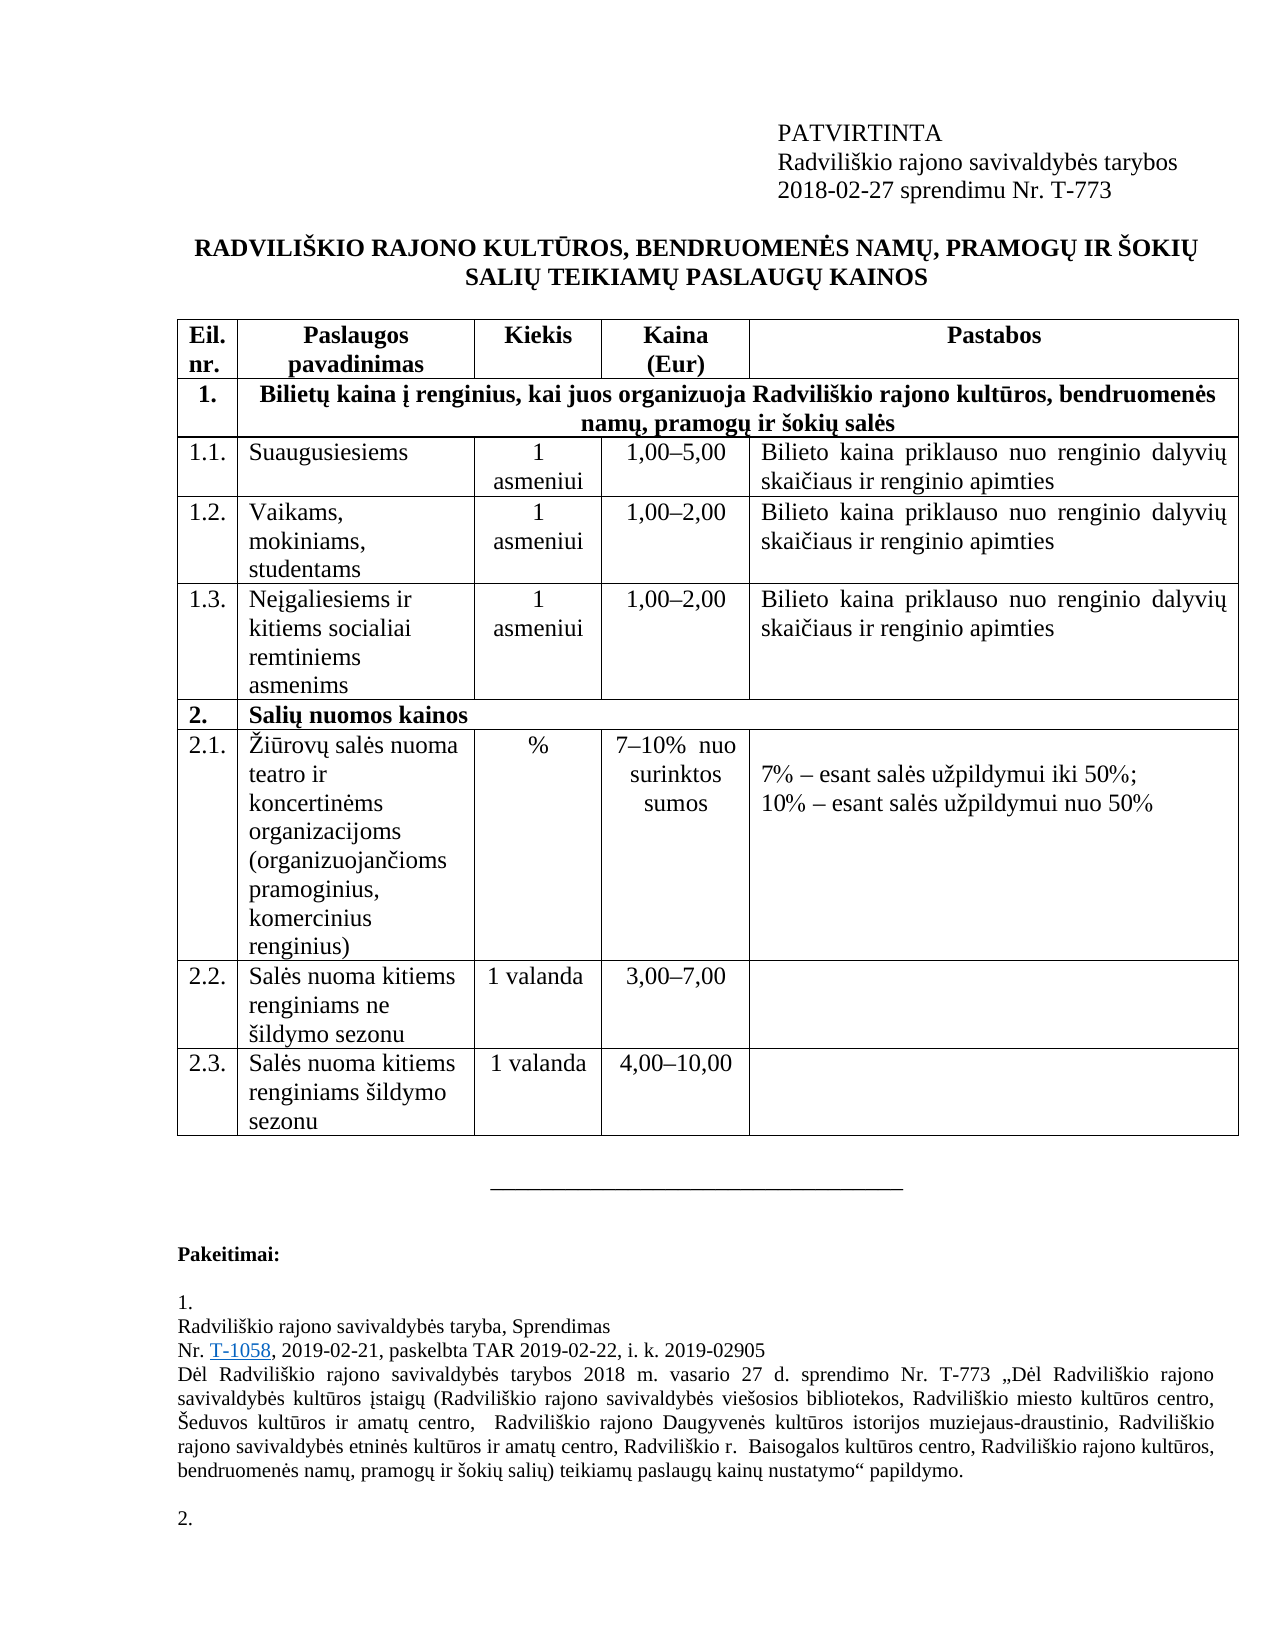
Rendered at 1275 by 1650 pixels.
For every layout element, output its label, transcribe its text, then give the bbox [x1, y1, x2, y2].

table_header Kaina (Eur) [602, 320, 749, 378]
table_header Kiekis [475, 320, 601, 378]
table_cell Bilietų kaina į renginius, kai juos organizuoja Radviliškio rajono kultūros, bendruomenės namų, pramogų ir šokių salės [238, 379, 1238, 436]
text Radviliškio rajono savivaldybės tarybos [777, 147, 1196, 176]
table_cell 1 asmeniui [475, 438, 601, 496]
text RADVILIŠKIO RAJONO KULTŪROS, BENDRUOMENĖS NAMŲ, PRAMOGŲ IR ŠOKIŲ SALIŲ TEIKIAMŲ PASLAUGŲ KAINOS [177, 233, 1216, 291]
table_cell Salės nuoma kitiems renginiams šildymo sezonu [238, 1049, 474, 1135]
table_header Paslaugos pavadinimas [238, 320, 474, 378]
table_cell 1.3. [178, 584, 237, 699]
text Dėl Radviliškio rajono savivaldybės tarybos 2018 m. vasario 27 d. sprendimo Nr. T-773 „Dėl Radviliškio rajono savivaldybės kultūros įstaigų (Radviliškio rajono savivaldybės viešosios bibliotekos, Radviliškio miesto kultūros centro, Šeduvos kultūros ir amatų centro, Radviliškio rajono Daugyvenės kultūros istorijos muziejaus-draustinio, Radviliškio rajono savivaldybės etninės kultūros ir amatų centro, Radviliškio r. Baisogalos kultūros centro, Radviliškio rajono kultūros, bendruomenės namų, pramogų ir šokių salių) teikiamų paslaugų kainų nustatymo“ papildymo. [177, 1362, 1216, 1482]
table_cell 1 asmeniui [475, 497, 601, 583]
table_cell 1 valanda [475, 961, 601, 1047]
table_cell 2.1. [178, 730, 237, 960]
text Pakeitimai: [177, 1241, 1216, 1266]
text PATVIRTINTA [777, 118, 1196, 147]
text 2018-02-27 sprendimu Nr. T-773 [777, 176, 1196, 204]
text _________________________________ [177, 1164, 1216, 1193]
table_cell 2.2. [178, 961, 237, 1047]
table_cell 1,00–2,00 [602, 497, 749, 583]
table_header Pastabos [750, 320, 1238, 378]
table_cell 1 valanda [475, 1049, 601, 1135]
table_cell 7–10% nuo surinktos sumos [602, 730, 749, 960]
table_cell Bilieto kaina priklauso nuo renginio dalyvių skaičiaus ir renginio apimties [750, 497, 1238, 583]
table_cell 1,00–2,00 [602, 584, 749, 699]
table_cell 1.2. [178, 497, 237, 583]
table_cell 4,00–10,00 [602, 1049, 749, 1135]
table_cell 1. [178, 379, 237, 436]
table_cell Bilieto kaina priklauso nuo renginio dalyvių skaičiaus ir renginio apimties [750, 584, 1238, 699]
text 2. [177, 1506, 1216, 1530]
table_cell 1 asmeniui [475, 584, 601, 699]
table_cell Salių nuomos kainos [238, 700, 1238, 729]
table_cell 2. [178, 700, 237, 729]
table_cell 2.3. [178, 1049, 237, 1135]
table_cell % [475, 730, 601, 960]
text Radviliškio rajono savivaldybės taryba, Sprendimas [177, 1314, 1216, 1338]
table_cell 1,00–5,00 [602, 438, 749, 496]
table_cell Neįgaliesiems ir kitiems socialiai remtiniems asmenims [238, 584, 474, 699]
text 1. [177, 1289, 1216, 1314]
table_cell Bilieto kaina priklauso nuo renginio dalyvių skaičiaus ir renginio apimties [750, 438, 1238, 496]
table_cell Vaikams, mokiniams, studentams [238, 497, 474, 583]
table_cell 3,00–7,00 [602, 961, 749, 1047]
table_header Eil. nr. [178, 320, 237, 378]
table_cell Žiūrovų salės nuoma teatro ir koncertinėms organizacijoms (organizuojančioms pramoginius, komercinius renginius) [238, 730, 474, 960]
table_cell Suaugusiesiems [238, 438, 474, 496]
table_cell 7 – esant salės užpildymui iki 50; 10 – esant salės užpildymui nuo 50 [750, 730, 1238, 960]
table_cell [750, 1049, 1238, 1135]
table_cell Salės nuoma kitiems renginiams ne šildymo sezonu [238, 961, 474, 1047]
table_cell 1.1. [178, 438, 237, 496]
text Nr. T-1058, 2019-02-21, paskelbta TAR 2019-02-22, i. k. 2019-02905 [177, 1338, 1216, 1362]
table_cell [750, 961, 1238, 1047]
